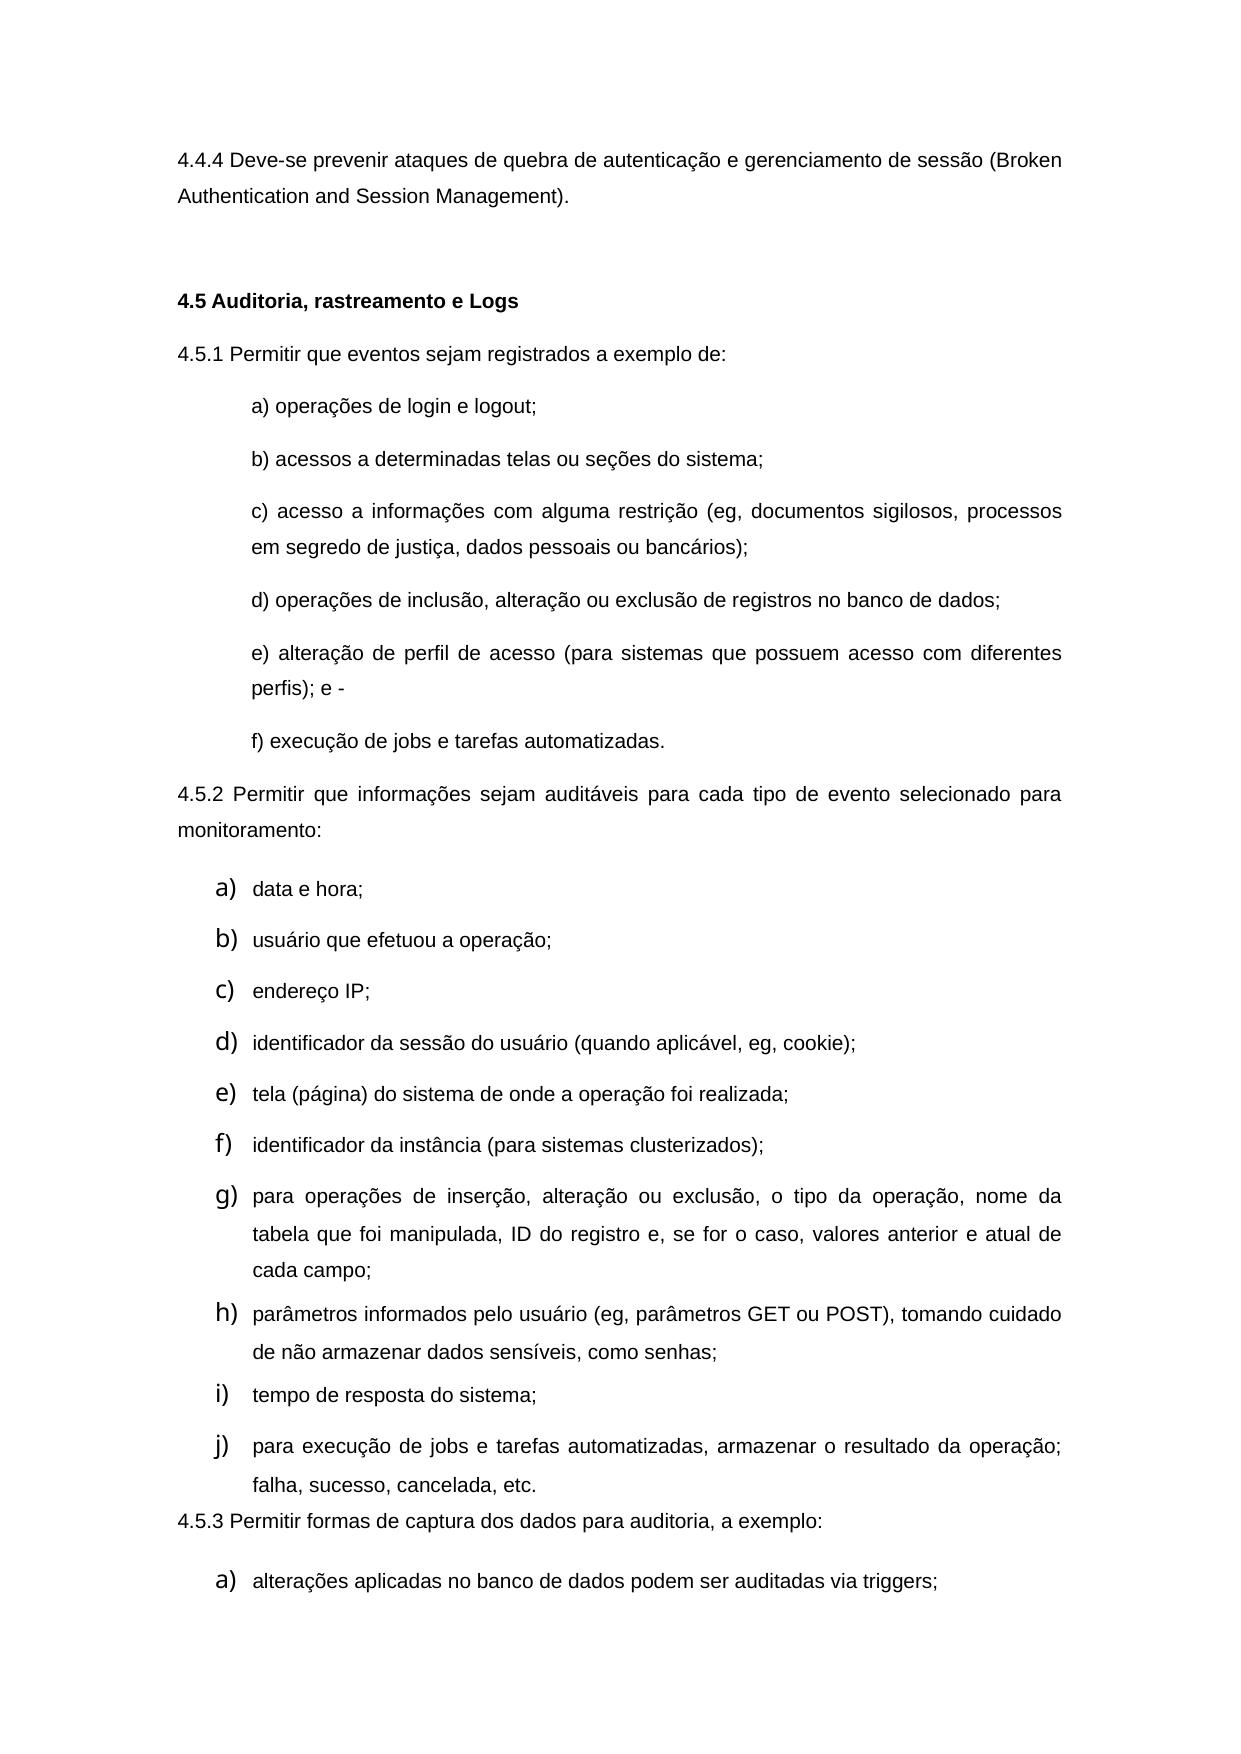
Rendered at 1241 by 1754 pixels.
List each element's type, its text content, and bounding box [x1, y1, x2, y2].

list para execução de jobs e tarefas automatizadas, armazenar o resultado da operação; falha, sucesso, cancelada, etc. [215, 1427, 1063, 1497]
list data e hora; [215, 870, 1063, 904]
text a) operações de login e logout; [251, 394, 1063, 418]
text 4.5.1 Permitir que eventos sejam registrados a exemplo de: [177, 341, 1063, 365]
text 4.4.4 Deve-se prevenir ataques de quebra de autenticação e gerenciamento de sessão (Broken Authentication and Session Management). [177, 148, 1063, 207]
text 4.5.2 Permitir que informações sejam auditáveis para cada tipo de evento selecionado para monitoramento: [177, 781, 1063, 841]
text 4.5.3 Permitir formas de captura dos dados para auditoria, a exemplo: [177, 1509, 1063, 1533]
list tempo de resposta do sistema; [215, 1376, 1063, 1410]
list alterações aplicadas no banco de dados podem ser auditadas via triggers; [215, 1562, 1063, 1596]
list identificador da sessão do usuário (quando aplicável, eg, cookie); [215, 1023, 1063, 1057]
text b) acessos a determinadas telas ou seções do sistema; [251, 447, 1063, 471]
text d) operações de inclusão, alteração ou exclusão de registros no banco de dados; [251, 588, 1063, 612]
text 4.5 Auditoria, rastreamento e Logs [177, 289, 1063, 313]
text f) execução de jobs e tarefas automatizadas. [251, 729, 1063, 753]
list identificador da instância (para sistemas clusterizados); [215, 1125, 1063, 1159]
list usuário que efetuou a operação; [215, 921, 1063, 955]
list endereço IP; [215, 972, 1063, 1006]
list tela (página) do sistema de onde a operação foi realizada; [215, 1074, 1063, 1108]
text e) alteração de perfil de acesso (para sistemas que possuem acesso com diferentes perfis); e - [251, 640, 1063, 700]
list para operações de inserção, alteração ou exclusão, o tipo da operação, nome da tabela que foi manipulada, ID do registro e, se for o caso, valores anterior e atual de cada campo; [215, 1176, 1063, 1282]
text c) acesso a informações com alguma restrição (eg, documentos sigilosos, processos em segredo de justiça, dados pessoais ou bancários); [251, 499, 1063, 559]
list parâmetros informados pelo usuário (eg, parâmetros GET ou POST), tomando cuidado de não armazenar dados sensíveis, como senhas; [215, 1294, 1063, 1364]
